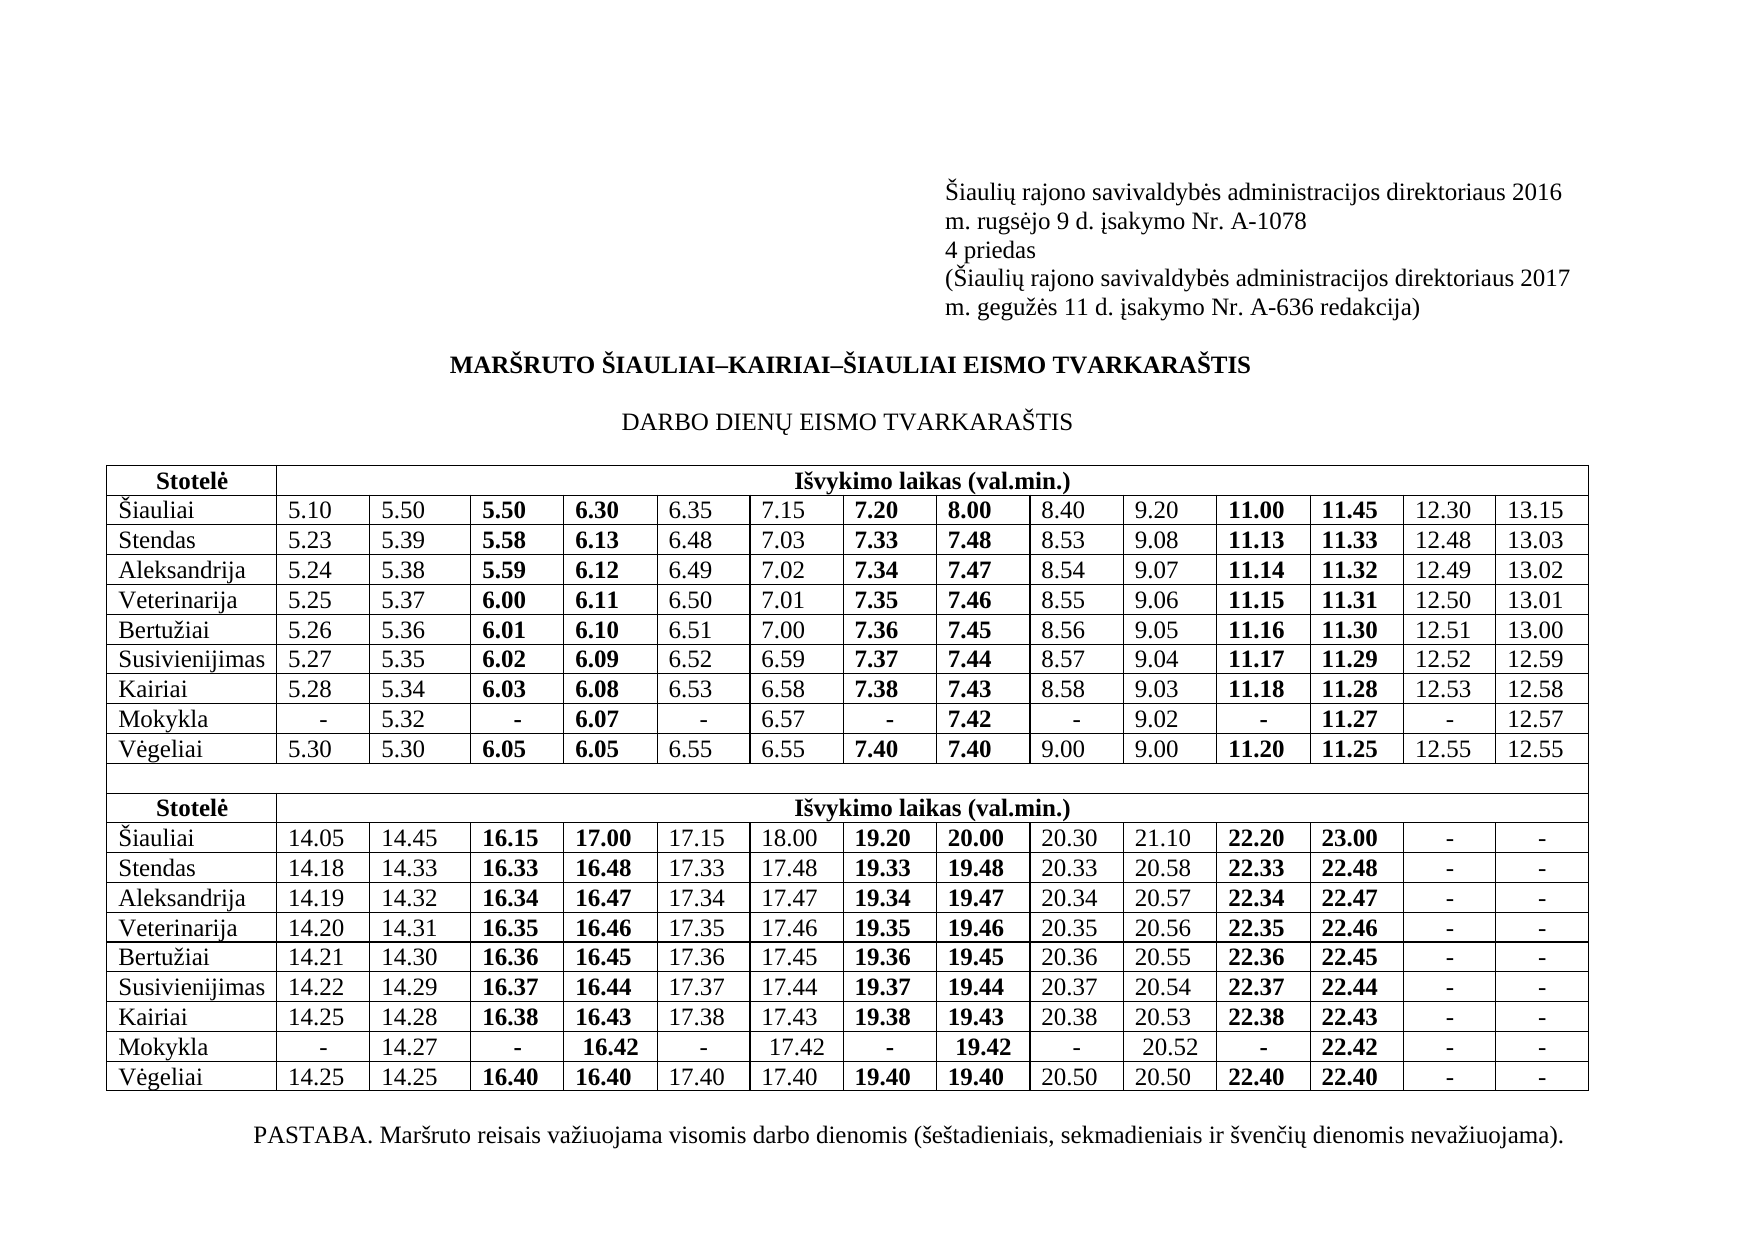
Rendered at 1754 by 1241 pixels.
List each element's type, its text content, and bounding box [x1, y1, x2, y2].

table_cell 6.48 [658, 525, 749, 554]
table_cell 23.00 [1311, 823, 1403, 852]
table_cell 14.18 [277, 853, 369, 882]
table_cell 6.05 [564, 734, 657, 763]
table_cell - [1496, 1062, 1588, 1090]
text DARBO DIENŲ EISMO TVARKARAŠTIS [118, 407, 1577, 436]
table_cell 22.48 [1311, 853, 1403, 882]
table_cell Mokykla [107, 1032, 276, 1061]
table_cell - [277, 1032, 369, 1061]
table_cell 20.36 [1031, 943, 1123, 971]
table_cell 6.07 [564, 704, 657, 733]
table_cell 22.34 [1217, 883, 1310, 912]
table_cell 16.15 [471, 823, 563, 852]
table_cell - [844, 1032, 936, 1061]
table_cell 17.38 [658, 1002, 749, 1031]
table_cell 20.57 [1124, 883, 1216, 912]
table_cell 7.20 [844, 496, 936, 524]
table_cell 5.36 [370, 615, 470, 643]
table_cell 7.36 [844, 615, 936, 643]
table_cell - [1404, 913, 1495, 941]
table_cell 20.33 [1031, 853, 1123, 882]
table_cell 7.37 [844, 645, 936, 673]
table_cell Stendas [107, 525, 276, 554]
table_cell 20.58 [1124, 853, 1216, 882]
table_cell Mokykla [107, 704, 276, 733]
table_cell 6.35 [658, 496, 749, 524]
table_cell 5.39 [370, 525, 470, 554]
table_cell 14.05 [277, 823, 369, 852]
table_cell 16.43 [564, 1002, 657, 1031]
table_cell 5.50 [471, 496, 563, 524]
table_cell 6.50 [658, 585, 749, 614]
table_cell 7.40 [844, 734, 936, 763]
table_cell 5.30 [370, 734, 470, 763]
table_cell Kairiai [107, 1002, 276, 1031]
table_cell 13.01 [1496, 585, 1588, 614]
table_cell 7.15 [751, 496, 843, 524]
table_cell Kairiai [107, 674, 276, 703]
table_cell 19.20 [844, 823, 936, 852]
table_cell 17.36 [658, 943, 749, 971]
table_cell 6.08 [564, 674, 657, 703]
table_cell 17.37 [658, 972, 749, 1001]
table_cell 16.35 [471, 913, 563, 941]
table_cell 17.45 [751, 943, 843, 971]
table_cell Šiauliai [107, 496, 276, 524]
table_cell 17.43 [751, 1002, 843, 1031]
table_cell 5.27 [277, 645, 369, 673]
table_cell 22.37 [1217, 972, 1310, 1001]
table_cell - [1031, 704, 1123, 733]
table_cell Veterinarija [107, 585, 276, 614]
text PASTABA. Maršruto reisais važiuojama visomis darbo dienomis (šeštadieniais, sekmadieniais ir švenčių dienomis nevažiuojama). [118, 1120, 1577, 1149]
table_cell 6.02 [471, 645, 563, 673]
table_cell 5.59 [471, 555, 563, 584]
table_cell Bertužiai [107, 943, 276, 971]
table_cell 22.38 [1217, 1002, 1310, 1031]
table_cell 6.30 [564, 496, 657, 524]
table_cell 14.30 [370, 943, 470, 971]
table_cell - [1404, 972, 1495, 1001]
table_cell 5.35 [370, 645, 470, 673]
table_cell Susivienijimas [107, 972, 276, 1001]
table_cell 14.22 [277, 972, 369, 1001]
table_cell 19.40 [844, 1062, 936, 1090]
table_cell 11.14 [1217, 555, 1310, 584]
table_cell 7.44 [937, 645, 1029, 673]
table_cell - [1496, 1032, 1588, 1061]
table_cell 7.45 [937, 615, 1029, 643]
table_cell Vėgeliai [107, 1062, 276, 1090]
table_cell 7.43 [937, 674, 1029, 703]
table_cell - [277, 704, 369, 733]
table_cell 7.42 [937, 704, 1029, 733]
table_cell - [1031, 1032, 1123, 1061]
table_cell 21.10 [1124, 823, 1216, 852]
table_cell 12.50 [1404, 585, 1495, 614]
table_cell 11.25 [1311, 734, 1403, 763]
table_cell 6.00 [471, 585, 563, 614]
table_cell 16.36 [471, 943, 563, 971]
table_cell 12.57 [1496, 704, 1588, 733]
table_cell 5.38 [370, 555, 470, 584]
table_cell 11.16 [1217, 615, 1310, 643]
table_cell 20.35 [1031, 913, 1123, 941]
table_cell 14.31 [370, 913, 470, 941]
table_cell 7.48 [937, 525, 1029, 554]
text (Šiaulių rajono savivaldybės administracijos direktoriaus 2017 m. gegužės 11 d. įsakymo Nr. A-636 redakcija) [945, 263, 1577, 321]
table_cell 17.47 [751, 883, 843, 912]
table_cell 14.20 [277, 913, 369, 941]
table_cell 14.27 [370, 1032, 470, 1061]
table_cell 9.08 [1124, 525, 1216, 554]
table_cell 20.54 [1124, 972, 1216, 1001]
table_cell 11.17 [1217, 645, 1310, 673]
table_cell 14.25 [277, 1062, 369, 1090]
table_cell 6.49 [658, 555, 749, 584]
table_cell 6.10 [564, 615, 657, 643]
table_cell 11.13 [1217, 525, 1310, 554]
table_cell 17.33 [658, 853, 749, 882]
table_cell 22.44 [1311, 972, 1403, 1001]
table_cell 12.53 [1404, 674, 1495, 703]
table_cell - [1217, 1032, 1310, 1061]
table_cell 14.19 [277, 883, 369, 912]
table_cell 20.50 [1124, 1062, 1216, 1090]
table_cell 8.54 [1031, 555, 1123, 584]
table_cell 5.58 [471, 525, 563, 554]
table_cell 6.05 [471, 734, 563, 763]
table_cell 16.48 [564, 853, 657, 882]
table_cell 22.35 [1217, 913, 1310, 941]
table_cell 5.37 [370, 585, 470, 614]
table_cell - [1496, 943, 1588, 971]
table_cell 12.48 [1404, 525, 1495, 554]
table_cell Aleksandrija [107, 883, 276, 912]
table_cell 9.02 [1124, 704, 1216, 733]
table_cell Išvykimo laikas (val.min.) [277, 794, 1588, 822]
table_cell - [1404, 1032, 1495, 1061]
table_cell 20.55 [1124, 943, 1216, 971]
table_cell 6.12 [564, 555, 657, 584]
table_cell - [471, 704, 563, 733]
table_cell 13.03 [1496, 525, 1588, 554]
text Šiaulių rajono savivaldybės administracijos direktoriaus 2016 m. rugsėjo 9 d. įsakymo Nr. A-1078 [945, 177, 1577, 235]
table_cell 6.55 [751, 734, 843, 763]
table_cell 20.34 [1031, 883, 1123, 912]
table_cell 20.52 [1124, 1032, 1216, 1061]
table_cell 16.40 [471, 1062, 563, 1090]
table_cell 22.42 [1311, 1032, 1403, 1061]
table_cell 14.45 [370, 823, 470, 852]
table_cell 5.23 [277, 525, 369, 554]
table_cell 16.34 [471, 883, 563, 912]
table_cell 19.34 [844, 883, 936, 912]
table_cell - [844, 704, 936, 733]
table_cell - [1496, 823, 1588, 852]
table_cell 14.33 [370, 853, 470, 882]
table_cell 11.27 [1311, 704, 1403, 733]
table_cell 19.45 [937, 943, 1029, 971]
table_cell 9.05 [1124, 615, 1216, 643]
table_cell - [1496, 972, 1588, 1001]
table_cell - [1404, 1062, 1495, 1090]
table_cell 19.48 [937, 853, 1029, 882]
table_cell 11.45 [1311, 496, 1403, 524]
table_cell 6.09 [564, 645, 657, 673]
table_cell 19.46 [937, 913, 1029, 941]
table_cell 11.15 [1217, 585, 1310, 614]
table_cell 6.03 [471, 674, 563, 703]
table_cell 8.53 [1031, 525, 1123, 554]
table_cell 11.29 [1311, 645, 1403, 673]
table_cell 17.44 [751, 972, 843, 1001]
table_cell 7.01 [751, 585, 843, 614]
table_cell 20.53 [1124, 1002, 1216, 1031]
table_cell 9.04 [1124, 645, 1216, 673]
table_cell 11.28 [1311, 674, 1403, 703]
table_cell 7.03 [751, 525, 843, 554]
table_cell Aleksandrija [107, 555, 276, 584]
table_cell 5.30 [277, 734, 369, 763]
table_cell 13.02 [1496, 555, 1588, 584]
table_cell 7.02 [751, 555, 843, 584]
table_cell 7.46 [937, 585, 1029, 614]
table_cell 11.00 [1217, 496, 1310, 524]
table_cell 5.10 [277, 496, 369, 524]
table_cell - [658, 704, 749, 733]
table_cell 13.00 [1496, 615, 1588, 643]
table_cell 19.43 [937, 1002, 1029, 1031]
table_cell 19.38 [844, 1002, 936, 1031]
table_cell 16.44 [564, 972, 657, 1001]
table_cell 6.58 [751, 674, 843, 703]
table_cell 17.00 [564, 823, 657, 852]
table_cell 6.51 [658, 615, 749, 643]
table_cell 19.42 [937, 1032, 1029, 1061]
table_cell 12.49 [1404, 555, 1495, 584]
table_cell 20.00 [937, 823, 1029, 852]
table_cell 7.35 [844, 585, 936, 614]
table_cell 19.40 [937, 1062, 1029, 1090]
text MARŠRUTO ŠIAULIAI–KAIRIAI–ŠIAULIAI EISMO TVARKARAŠTIS [118, 350, 1577, 378]
table_cell 6.59 [751, 645, 843, 673]
table_cell 22.46 [1311, 913, 1403, 941]
table_cell - [1496, 853, 1588, 882]
table_cell 12.52 [1404, 645, 1495, 673]
table_cell 8.57 [1031, 645, 1123, 673]
table_cell 6.55 [658, 734, 749, 763]
table_cell 12.55 [1404, 734, 1495, 763]
table_cell 22.33 [1217, 853, 1310, 882]
table_cell - [1496, 883, 1588, 912]
table_cell 7.34 [844, 555, 936, 584]
table_cell 14.25 [277, 1002, 369, 1031]
table_cell 8.58 [1031, 674, 1123, 703]
table_cell 5.24 [277, 555, 369, 584]
table_cell 6.13 [564, 525, 657, 554]
table_cell 8.40 [1031, 496, 1123, 524]
table_cell 11.30 [1311, 615, 1403, 643]
table_cell 17.40 [658, 1062, 749, 1090]
table_cell 7.40 [937, 734, 1029, 763]
table_cell 11.32 [1311, 555, 1403, 584]
table_cell 20.30 [1031, 823, 1123, 852]
table_cell 7.00 [751, 615, 843, 643]
table_cell 11.33 [1311, 525, 1403, 554]
table_cell 16.45 [564, 943, 657, 971]
table_cell 7.47 [937, 555, 1029, 584]
table_cell 20.37 [1031, 972, 1123, 1001]
table_cell 6.57 [751, 704, 843, 733]
table_cell 9.06 [1124, 585, 1216, 614]
table_cell 9.03 [1124, 674, 1216, 703]
table_cell 17.42 [751, 1032, 843, 1061]
table_cell - [1496, 1002, 1588, 1031]
table_cell 22.45 [1311, 943, 1403, 971]
table_cell 5.26 [277, 615, 369, 643]
table_cell 6.01 [471, 615, 563, 643]
table_cell 17.40 [751, 1062, 843, 1090]
table_cell 14.25 [370, 1062, 470, 1090]
table_cell 19.37 [844, 972, 936, 1001]
table_cell 13.15 [1496, 496, 1588, 524]
table_cell 9.20 [1124, 496, 1216, 524]
table_cell 5.50 [370, 496, 470, 524]
text 4 priedas [945, 235, 1577, 263]
table_cell 19.36 [844, 943, 936, 971]
table_cell 8.00 [937, 496, 1029, 524]
table_cell 16.38 [471, 1002, 563, 1031]
table_cell - [1217, 704, 1310, 733]
table_cell 17.35 [658, 913, 749, 941]
table_cell 17.34 [658, 883, 749, 912]
table_cell 20.38 [1031, 1002, 1123, 1031]
table_cell 8.55 [1031, 585, 1123, 614]
table_cell 14.32 [370, 883, 470, 912]
table_cell 17.46 [751, 913, 843, 941]
table_cell 22.47 [1311, 883, 1403, 912]
table_cell 16.42 [564, 1032, 657, 1061]
table_cell 6.53 [658, 674, 749, 703]
table_cell 17.48 [751, 853, 843, 882]
table_cell 16.33 [471, 853, 563, 882]
table_cell 12.59 [1496, 645, 1588, 673]
table_cell 20.56 [1124, 913, 1216, 941]
table_cell 22.40 [1217, 1062, 1310, 1090]
table_cell 19.47 [937, 883, 1029, 912]
table_header Stotelė [107, 466, 276, 494]
table_cell Šiauliai [107, 823, 276, 852]
table_cell Bertužiai [107, 615, 276, 643]
table_cell 14.21 [277, 943, 369, 971]
table_cell 22.20 [1217, 823, 1310, 852]
table_cell 17.15 [658, 823, 749, 852]
table_cell - [1404, 943, 1495, 971]
table_cell 16.40 [564, 1062, 657, 1090]
table_cell Veterinarija [107, 913, 276, 941]
table_cell 11.18 [1217, 674, 1310, 703]
table_cell 22.43 [1311, 1002, 1403, 1031]
table_cell - [658, 1032, 749, 1061]
table_cell 19.44 [937, 972, 1029, 1001]
table_cell 11.20 [1217, 734, 1310, 763]
table_cell 14.28 [370, 1002, 470, 1031]
table_cell 5.28 [277, 674, 369, 703]
table_cell 12.51 [1404, 615, 1495, 643]
table_cell 16.47 [564, 883, 657, 912]
table_cell 18.00 [751, 823, 843, 852]
table_cell - [471, 1032, 563, 1061]
table_cell 5.25 [277, 585, 369, 614]
table_cell 8.56 [1031, 615, 1123, 643]
table_cell 9.00 [1124, 734, 1216, 763]
table_cell 22.36 [1217, 943, 1310, 971]
table_cell - [1404, 883, 1495, 912]
table_cell - [1404, 823, 1495, 852]
table_cell 16.46 [564, 913, 657, 941]
table_cell Stotelė [107, 794, 276, 822]
table_cell 14.29 [370, 972, 470, 1001]
table_header Išvykimo laikas (val.min.) [277, 466, 1588, 494]
table_cell 12.58 [1496, 674, 1588, 703]
table_cell 19.33 [844, 853, 936, 882]
table_cell 12.30 [1404, 496, 1495, 524]
table_cell 12.55 [1496, 734, 1588, 763]
table_cell 16.37 [471, 972, 563, 1001]
table_cell Stendas [107, 853, 276, 882]
table_cell 6.52 [658, 645, 749, 673]
table_cell - [1404, 853, 1495, 882]
table_cell 7.33 [844, 525, 936, 554]
table_cell 20.50 [1031, 1062, 1123, 1090]
table_cell 5.34 [370, 674, 470, 703]
table_cell 9.00 [1031, 734, 1123, 763]
table_cell 19.35 [844, 913, 936, 941]
table_cell 9.07 [1124, 555, 1216, 584]
table_cell 11.31 [1311, 585, 1403, 614]
table_cell [107, 764, 1588, 792]
table_cell - [1496, 913, 1588, 941]
table_cell Susivienijimas [107, 645, 276, 673]
table_cell 5.32 [370, 704, 470, 733]
table_cell Vėgeliai [107, 734, 276, 763]
table_cell - [1404, 704, 1495, 733]
table_cell 7.38 [844, 674, 936, 703]
table_cell - [1404, 1002, 1495, 1031]
table_cell 22.40 [1311, 1062, 1403, 1090]
table_cell 6.11 [564, 585, 657, 614]
